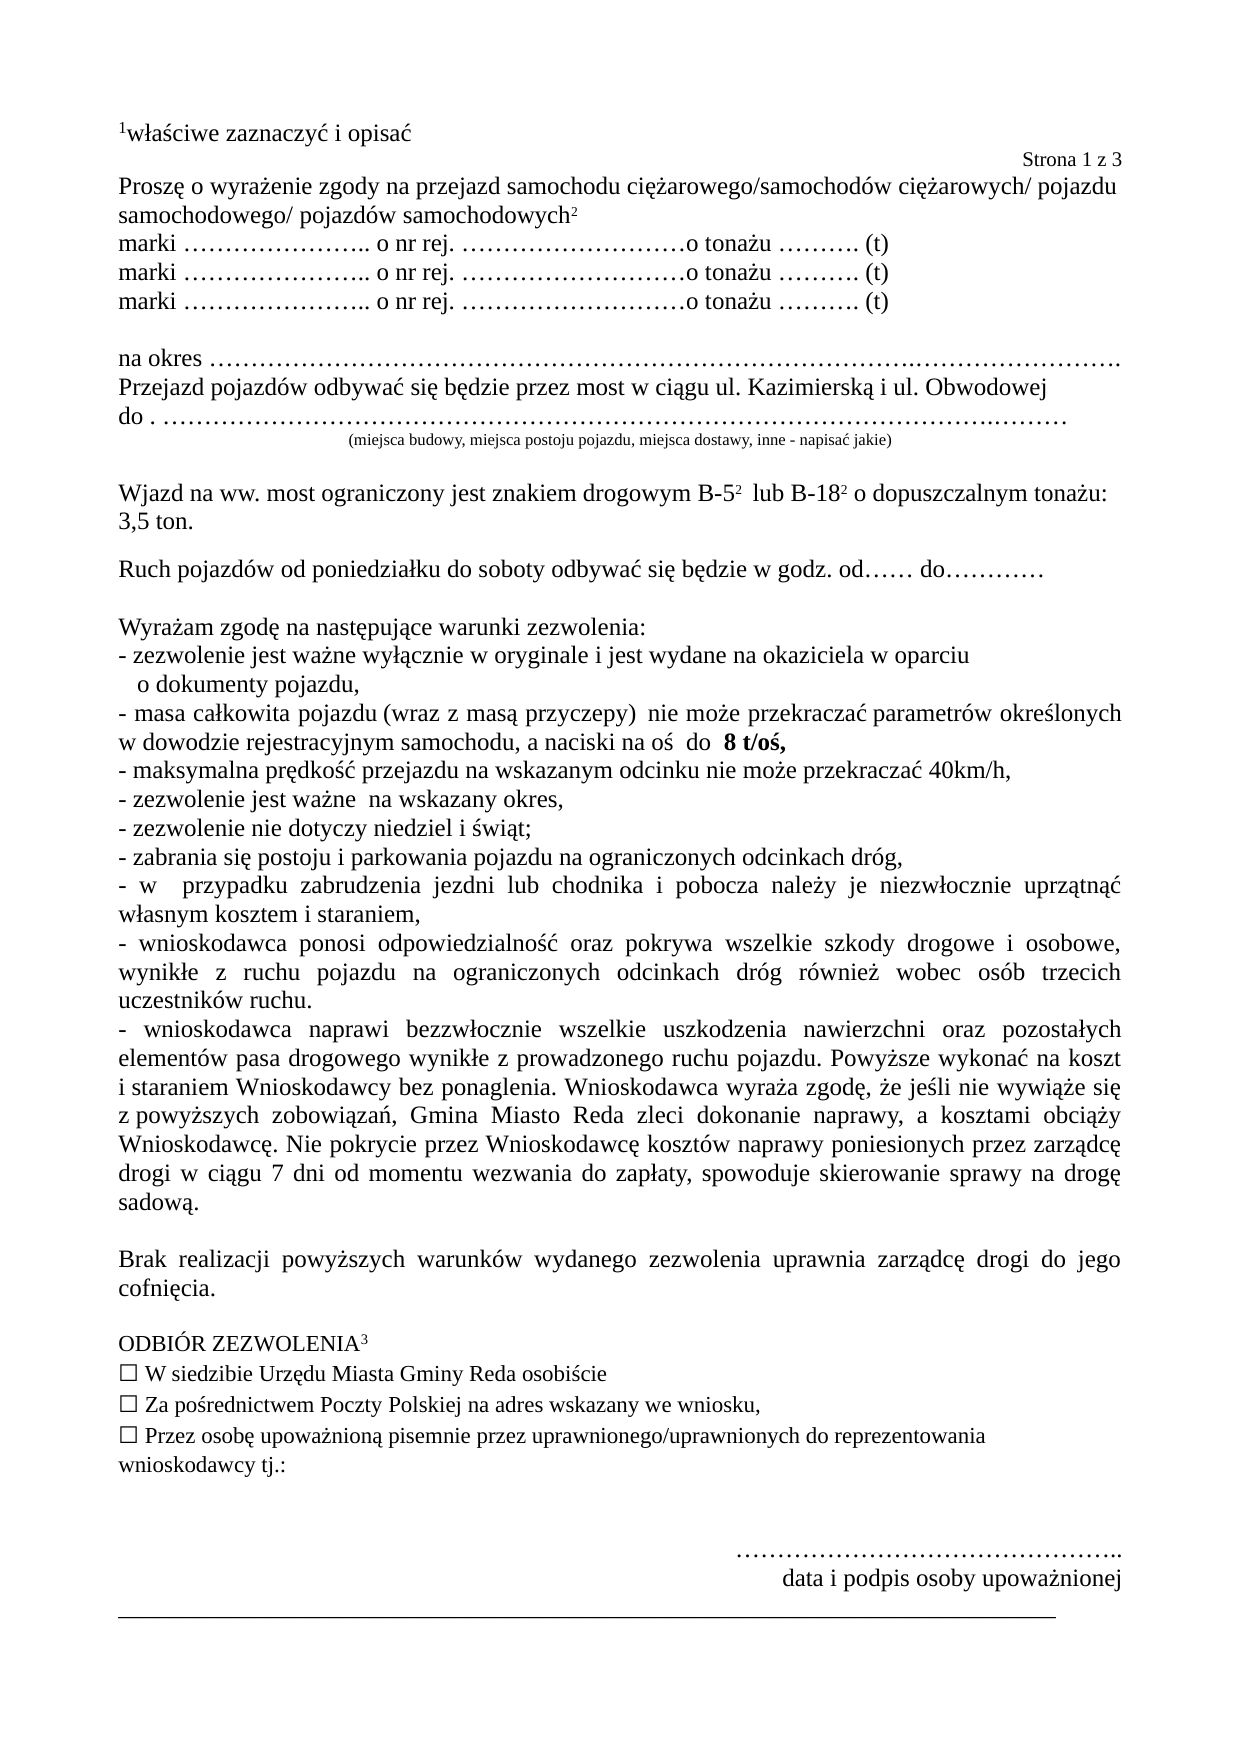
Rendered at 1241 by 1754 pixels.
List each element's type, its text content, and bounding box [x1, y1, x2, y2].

text o dokumenty pojazdu, [118, 669, 1122, 698]
text do . ……………………………………………………………………………………….……… [118, 401, 1122, 430]
text marki ………………….. o nr rej. ………………………o tonażu ………. (t) [118, 228, 1122, 257]
text ☐ W siedzibie Urzędu Miasta Gminy Reda osobiście [118, 1357, 1122, 1388]
text Przejazd pojazdów odbywać się będzie przez most w ciągu ul. Kazimierską i ul. Obwodowej [118, 372, 1122, 401]
text marki ………………….. o nr rej. ………………………o tonażu ………. (t) [118, 286, 1122, 315]
text - wnioskodawca naprawi bezzwłocznie wszelkie uszkodzenia nawierzchni oraz pozostałych elementów pasa drogowego wynikłe z prowadzonego ruchu pojazdu. Powyższe wykonać na koszt i staraniem Wnioskodawcy bez ponaglenia. Wnioskodawca wyraża zgodę, że jeśli nie wywiąże się z powyższych zobowiązań, Gmina Miasto Reda zleci dokonanie naprawy, a kosztami obciąży Wnioskodawcę. Nie pokrycie przez Wnioskodawcę kosztów naprawy poniesionych przez zarządcę drogi w ciągu 7 dni od momentu wezwania do zapłaty, spowoduje skierowanie sprawy na drogę sadową. [118, 1014, 1122, 1216]
list - w przypadku zabrudzenia jezdni lub chodnika i pobocza należy je niezwłocznie uprzątnąć własnym kosztem i staraniem, [118, 871, 1122, 928]
text ☐ Przez osobę upoważnioną pisemnie przez uprawnionego/uprawnionych do reprezentowania wnioskodawcy tj.: [118, 1419, 1122, 1477]
text data i podpis osoby upoważnionej [118, 1563, 1122, 1592]
text na okres ………………………………………………………………………….……………………. [118, 343, 1122, 372]
text ___________________________________________________________________________ [118, 1592, 1122, 1621]
text - wnioskodawca ponosi odpowiedzialność oraz pokrywa wszelkie szkody drogowe i osobowe, wynikłe z ruchu pojazdu na ograniczonych odcinkach dróg również wobec osób trzecich uczestników ruchu. [118, 928, 1122, 1014]
text marki ………………….. o nr rej. ………………………o tonażu ………. (t) [118, 257, 1122, 286]
text ODBIÓR ZEZWOLENIA3 [118, 1331, 1122, 1357]
list - masa całkowita pojazdu (wraz z masą przyczepy) nie może przekraczać parametrów określonych w dowodzie rejestracyjnym samochodu, a naciski na oś do 8 t/oś, [118, 698, 1122, 756]
text Strona 1 z 3 [118, 147, 1122, 171]
text ☐ Za pośrednictwem Poczty Polskiej na adres wskazany we wniosku, [118, 1388, 1122, 1419]
list - zezwolenie nie dotyczy niedziel i świąt; [118, 813, 1122, 842]
list - zabrania się postoju i parkowania pojazdu na ograniczonych odcinkach dróg, [118, 842, 1122, 871]
text Brak realizacji powyższych warunków wydanego zezwolenia uprawnia zarządcę drogi do jego cofnięcia. [118, 1244, 1122, 1302]
text Wjazd na ww. most ograniczony jest znakiem drogowym B-52 lub B-182 o dopuszczalnym tonażu: 3,5 ton. [118, 478, 1122, 535]
text - zezwolenie jest ważne wyłącznie w oryginale i jest wydane na okaziciela w oparciu [118, 641, 1122, 669]
text (miejsca budowy, miejsca postoju pojazdu, miejsca dostawy, inne - napisać jakie) [118, 430, 1122, 449]
list - zezwolenie jest ważne na wskazany okres, [118, 784, 1122, 813]
text ……………………………………….. [118, 1534, 1122, 1563]
text Proszę o wyrażenie zgody na przejazd samochodu ciężarowego/samochodów ciężarowych/ pojazdu samochodowego/ pojazdów samochodowych2 [118, 171, 1122, 228]
list - maksymalna prędkość przejazdu na wskazanym odcinku nie może przekraczać 40km/h, [118, 756, 1122, 784]
text Wyrażam zgodę na następujące warunki zezwolenia: [118, 612, 1122, 641]
text Ruch pojazdów od poniedziałku do soboty odbywać się będzie w godz. od…… do………… [118, 554, 1122, 583]
text 1właściwe zaznaczyć i opisać [118, 118, 1122, 147]
